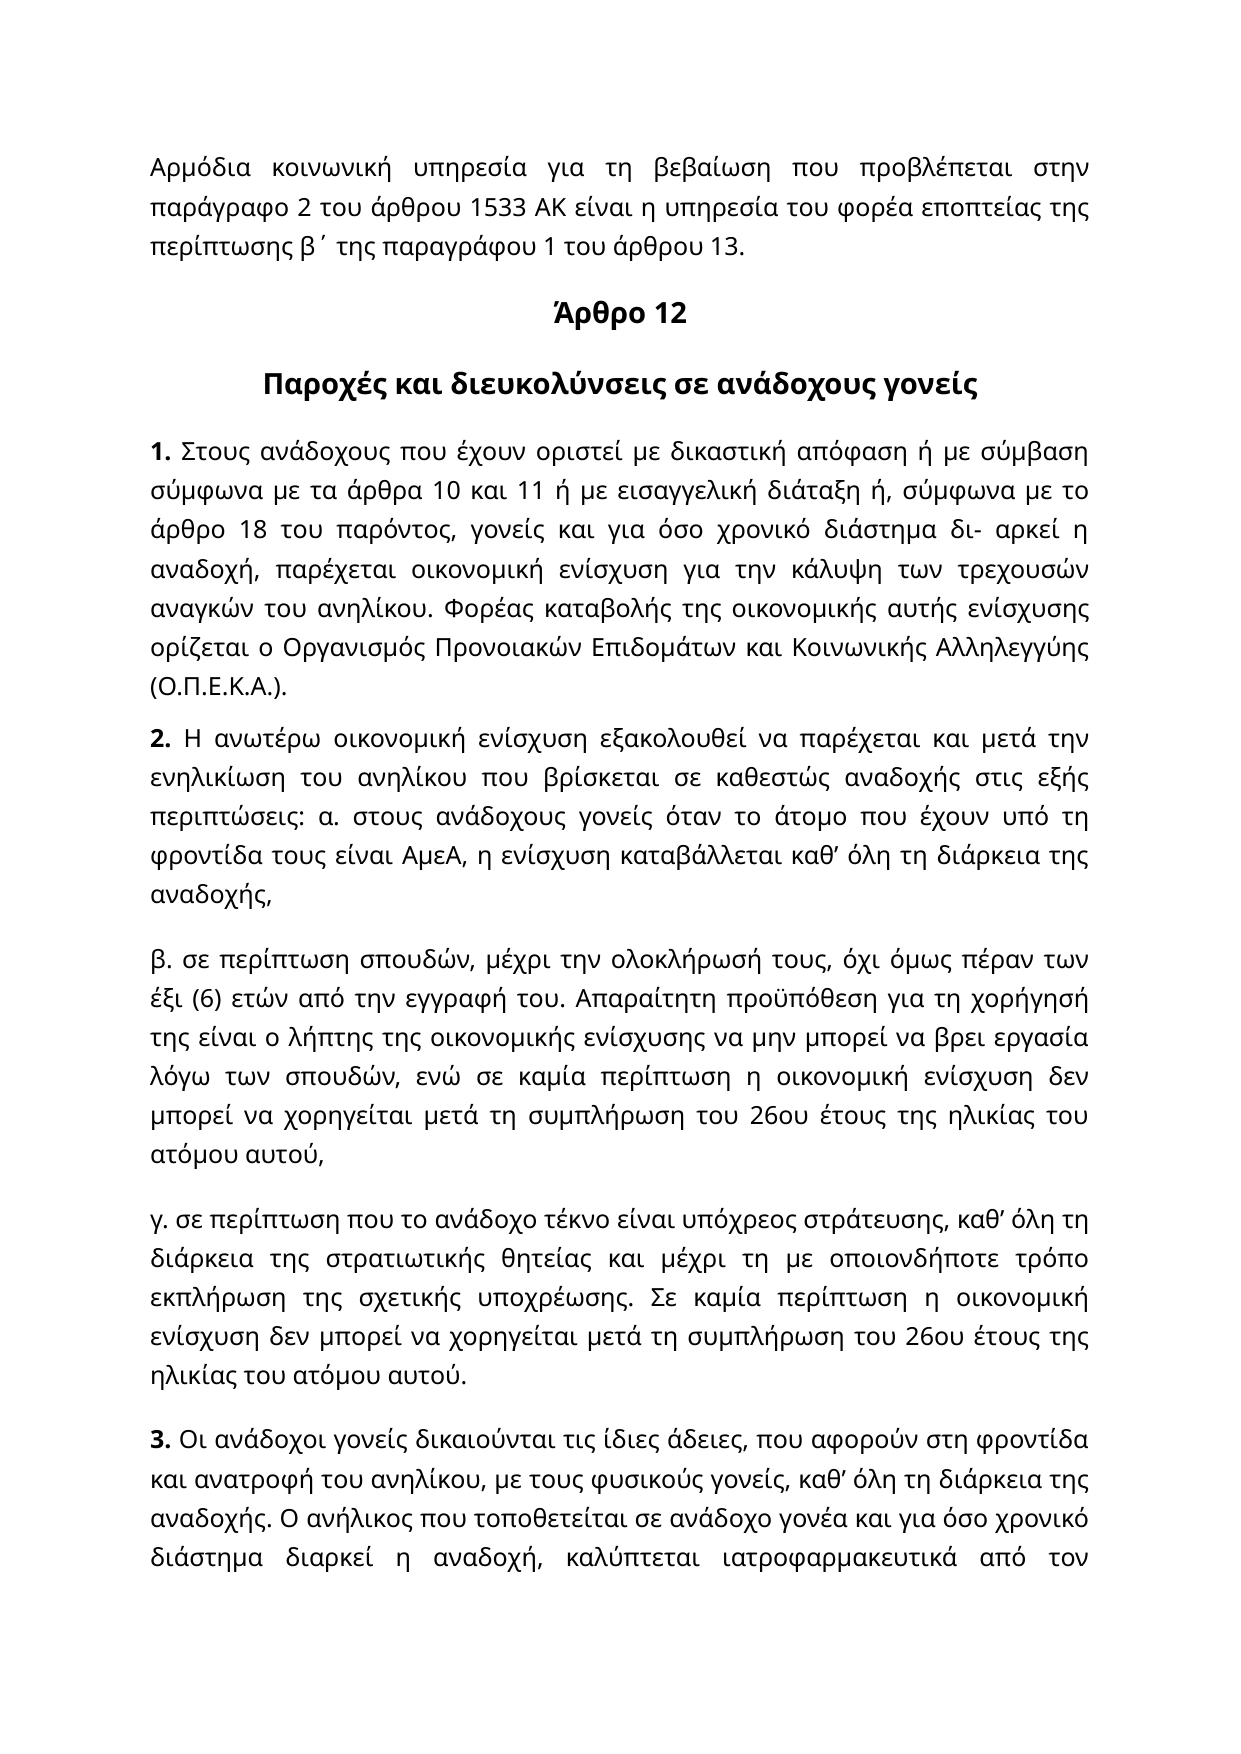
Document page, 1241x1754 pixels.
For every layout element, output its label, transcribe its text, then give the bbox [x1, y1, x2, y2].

subtitle Άρθρο 12 [150, 292, 1090, 332]
text 2. Η ανωτέρω οικονομική ενίσχυση εξακολουθεί να παρέχεται και μετά την ενηλικίωση του ανηλίκου που βρίσκεται σε καθεστώς αναδοχής στις εξής περιπτώσεις: α. στους ανάδοχους γονείς όταν το άτομο που έχουν υπό τη φροντίδα τους είναι ΑμεΑ, η ενίσχυση καταβάλλεται καθ’ όλη τη διάρκεια της αναδοχής, [150, 720, 1090, 911]
text β. σε περίπτωση σπουδών, μέχρι την ολοκλήρωσή τους, όχι όμως πέραν των έξι (6) ετών από την εγγραφή του. Απαραίτητη προϋπόθεση για τη χορήγησή της είναι ο λήπτης της οικονομικής ενίσχυσης να μην μπορεί να βρει εργασία λόγω των σπουδών, ενώ σε καμία περίπτωση η οικονομική ενίσχυση δεν μπορεί να χορηγείται μετά τη συμπλήρωση του 26ου έτους της ηλικίας του ατόμου αυτού, [150, 941, 1090, 1171]
text 1. Στους ανάδοχους που έχουν οριστεί με δικαστική απόφαση ή με σύμβαση σύμφωνα με τα άρθρα 10 και 11 ή με εισαγγελική διάταξη ή, σύμφωνα με το άρθρο 18 του παρόντος, γονείς και για όσο χρονικό διάστημα δι- αρκεί η αναδοχή, παρέχεται οικονομική ενίσχυση για την κάλυψη των τρεχουσών αναγκών του ανηλίκου. Φορέας καταβολής της οικονομικής αυτής ενίσχυσης ορίζεται ο Οργανισμός Προνοιακών Επιδομάτων και Κοινωνικής Αλληλεγγύης (Ο.Π.Ε.Κ.Α.). [150, 434, 1090, 703]
subtitle Παροχές και διευκολύνσεις σε ανάδοχους γονείς [150, 363, 1090, 403]
text Αρμόδια κοινωνική υπηρεσία για τη βεβαίωση που προβλέπεται στην παράγραφο 2 του άρθρου 1533 ΑΚ είναι η υπηρεσία του φορέα εποπτείας της περίπτωσης β΄ της παραγράφου 1 του άρθρου 13. [150, 150, 1090, 262]
text γ. σε περίπτωση που το ανάδοχο τέκνο είναι υπόχρεος στράτευσης, καθ’ όλη τη διάρκεια της στρατιωτικής θητείας και μέχρι τη με οποιονδήποτε τρόπο εκπλήρωση της σχετικής υποχρέωσης. Σε καμία περίπτωση η οικονομική ενίσχυση δεν μπορεί να χορηγείται μετά τη συμπλήρωση του 26ου έτους της ηλικίας του ατόμου αυτού. [150, 1201, 1090, 1392]
text 3. Οι ανάδοχοι γονείς δικαιούνται τις ίδιες άδειες, που αφορούν στη φροντίδα και ανατροφή του ανηλίκου, με τους φυσικούς γονείς, καθ’ όλη τη διάρκεια της αναδοχής. Ο ανήλικος που τοποθετείται σε ανάδοχο γονέα και για όσο χρονικό διάστημα διαρκεί η αναδοχή, καλύπτεται ιατροφαρμακευτικά από τον [150, 1422, 1090, 1574]
